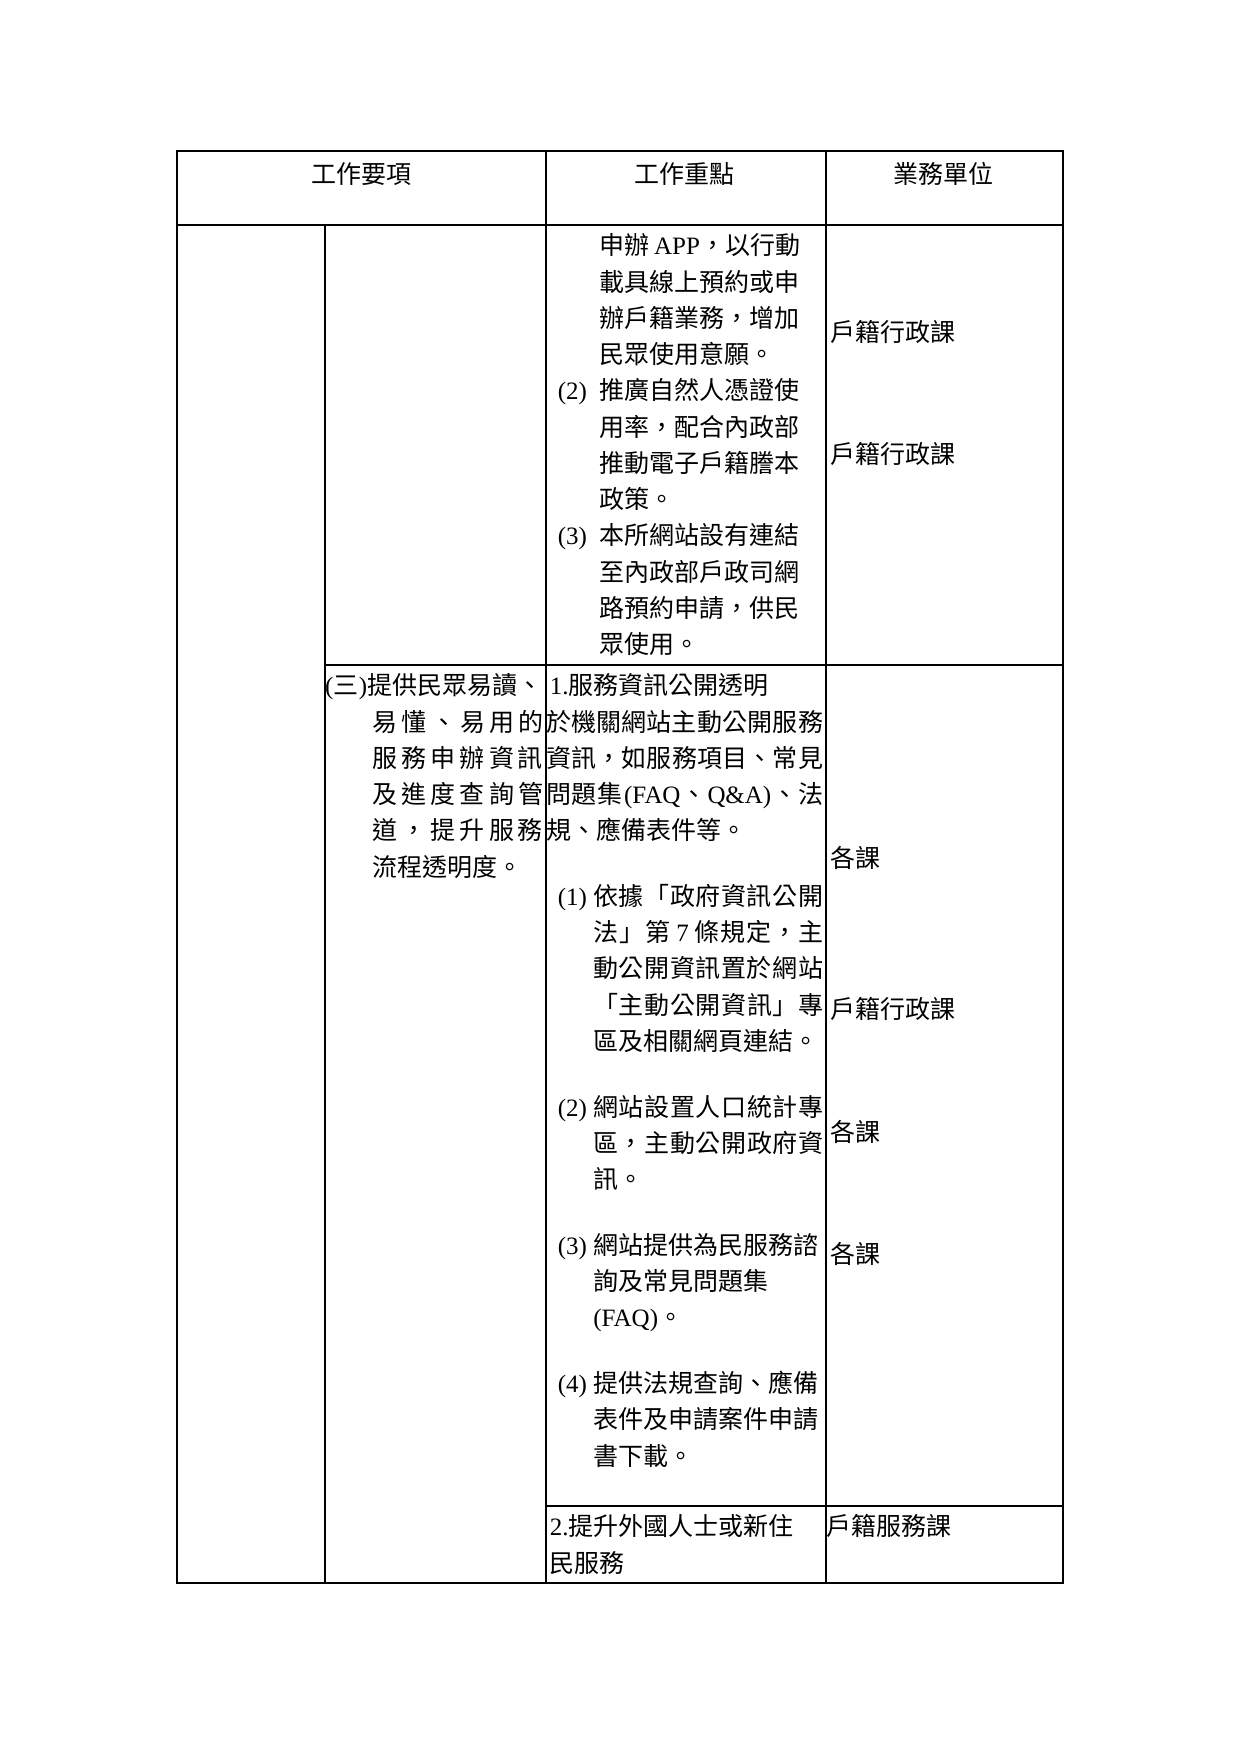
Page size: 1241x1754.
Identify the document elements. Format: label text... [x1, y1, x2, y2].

table_header 工作重點 [547, 152, 825, 224]
table_cell [178, 226, 324, 1582]
table_cell 戶籍行政課 戶籍行政課 [827, 226, 1062, 664]
table_cell 申辦APP，以行動載具線上預約或申辦戶籍業務，增加民眾使用意願。 (2) 推廣自然人憑證使用率，配合內政部推動電子戶籍謄本政策。 (3) 本所網站設有連結至內政部戶政司網路預約申請，供民眾使用。 [547, 226, 825, 664]
table_cell [326, 226, 545, 664]
table_cell (三)提供民眾易讀、易懂、易用的服務申辦資訊及進度查詢管道，提升服務流程透明度。 [326, 666, 545, 1582]
table_cell 戶籍服務課 [827, 1507, 1062, 1582]
table_cell 1.服務資訊公開透明 於機關網站主動公開服務資訊，如服務項目、常見問題集(FAQ、Q&A)、法規、應備表件等。 (1) 依據「政府資訊公開法」第7條規定，主動公開資訊置於網站「主動公開資訊」專區及相關網頁連結。 (2) 網站設置人口統計專區，主動公開政府資訊。 (3) 網站提供為民服務諮詢及常見問題集(FAQ)。 (4) 提供法規查詢、應備表件及申請案件申請書下載。 [547, 666, 825, 1505]
table_cell 2.提升外國人士或新住民服務 [547, 1507, 825, 1582]
table_header 業務單位 [827, 152, 1062, 224]
table_header 工作要項 [178, 152, 545, 224]
table_cell 各課 戶籍行政課 各課 各課 [827, 666, 1062, 1505]
